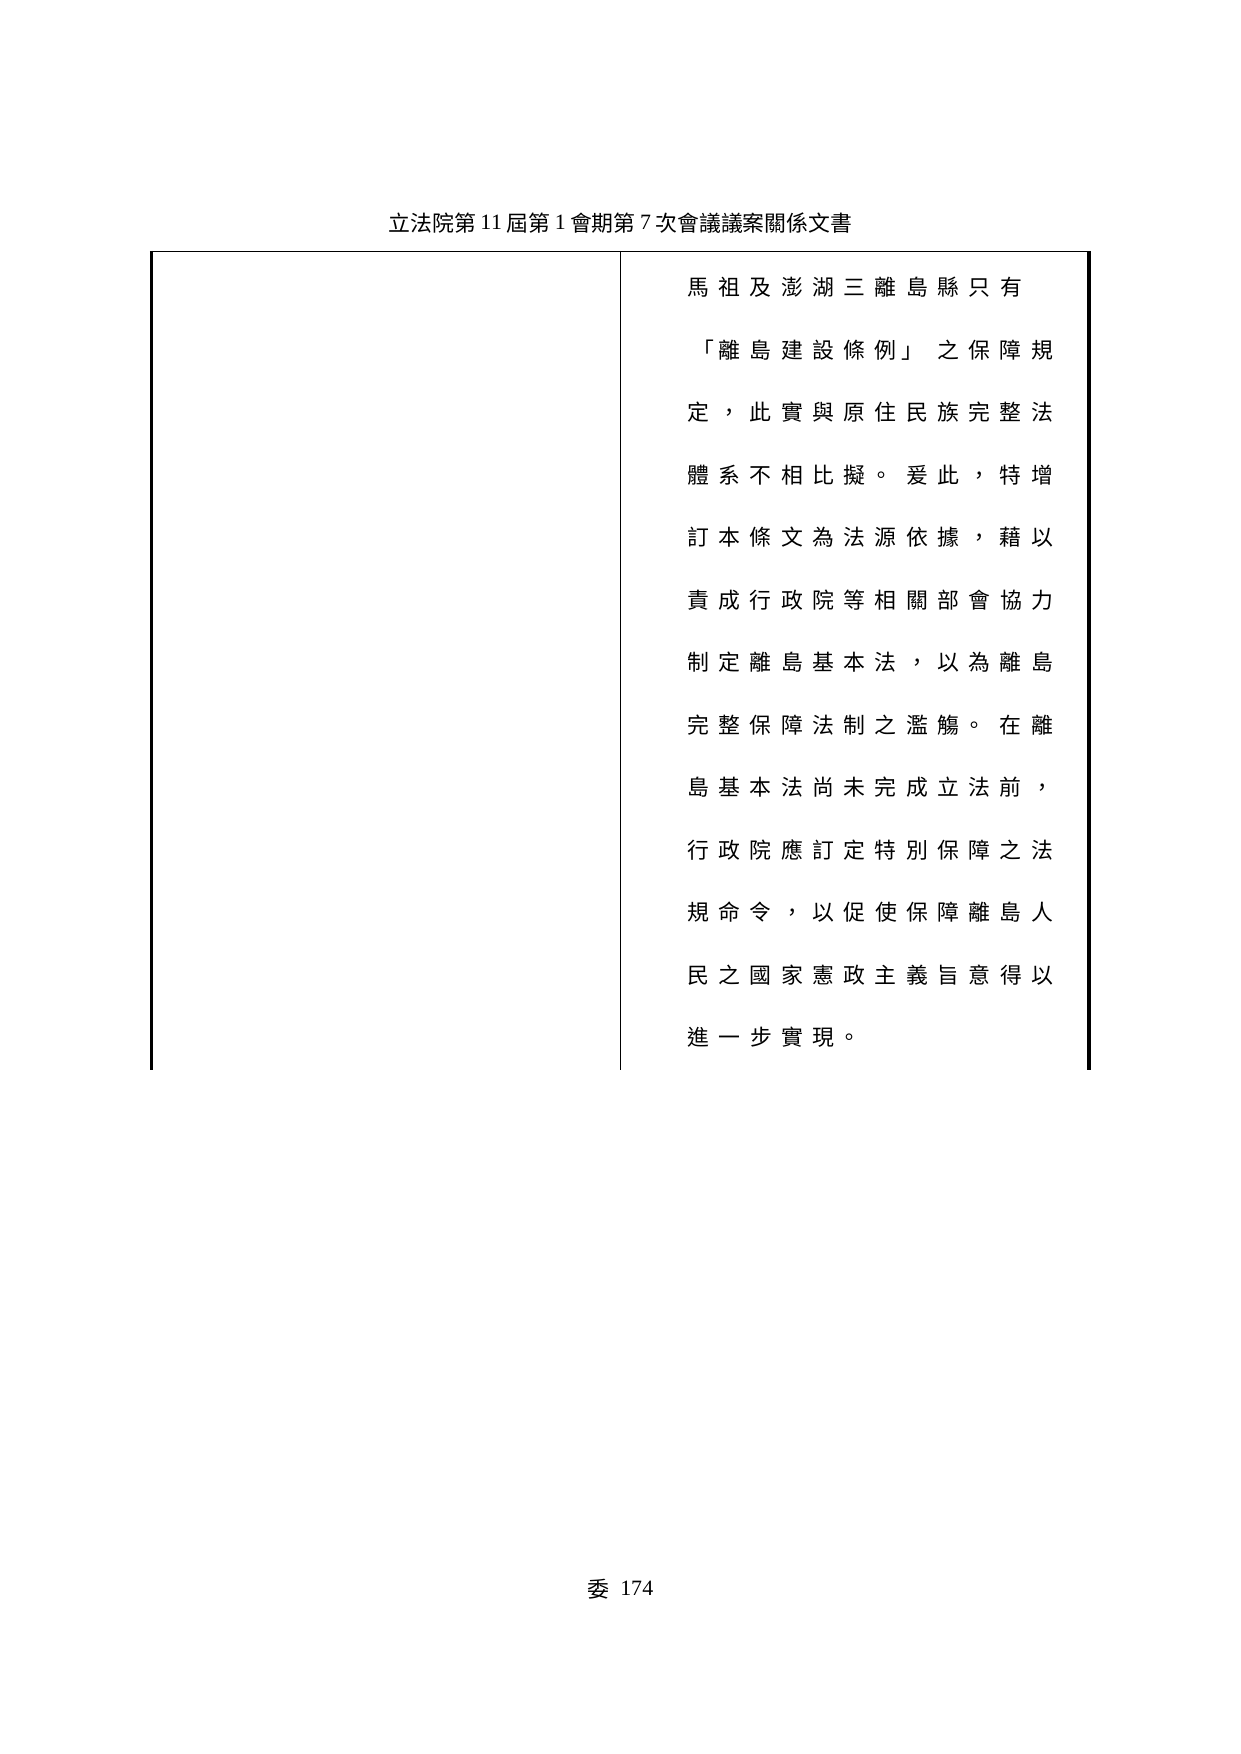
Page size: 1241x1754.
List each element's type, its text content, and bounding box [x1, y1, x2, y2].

table_cell 一、本條新增。 二、中華民國憲法增修條文第十條第十二項之規定，「國家應依民族意願，保障原住民族之地位及政治參與，並對其教育文化、交通水利、衛生醫療、經濟土地及社會福利事業予以保障扶助並促其發展，其辦法另以法律定之。對於澎湖、金門及馬祖地區人民亦同。」其所展現之憲政主義，旨在將原住民族與澎湖、金門及馬祖地區人民之權益保障作同等規範之設計。然查原住民族已有原住民族基本法為上位法之原住民族法體系，而金門、馬祖及澎湖三離島縣只有「離島建設條例」之保障規定，此實與原住民族完整法體系不相比擬。爰此，特增訂本條文為法源依據，藉以責成行政院等相關部會協力制定離島基本法，以為離島完整保障法制之濫觴。在離島基本法尚未完成立法前，行政院應訂定特別保障之法規命令，以促使保障離島人民之國家憲政主義旨意得以進一步實現。 [621, 252, 1087, 1070]
table_cell [153, 252, 620, 1070]
